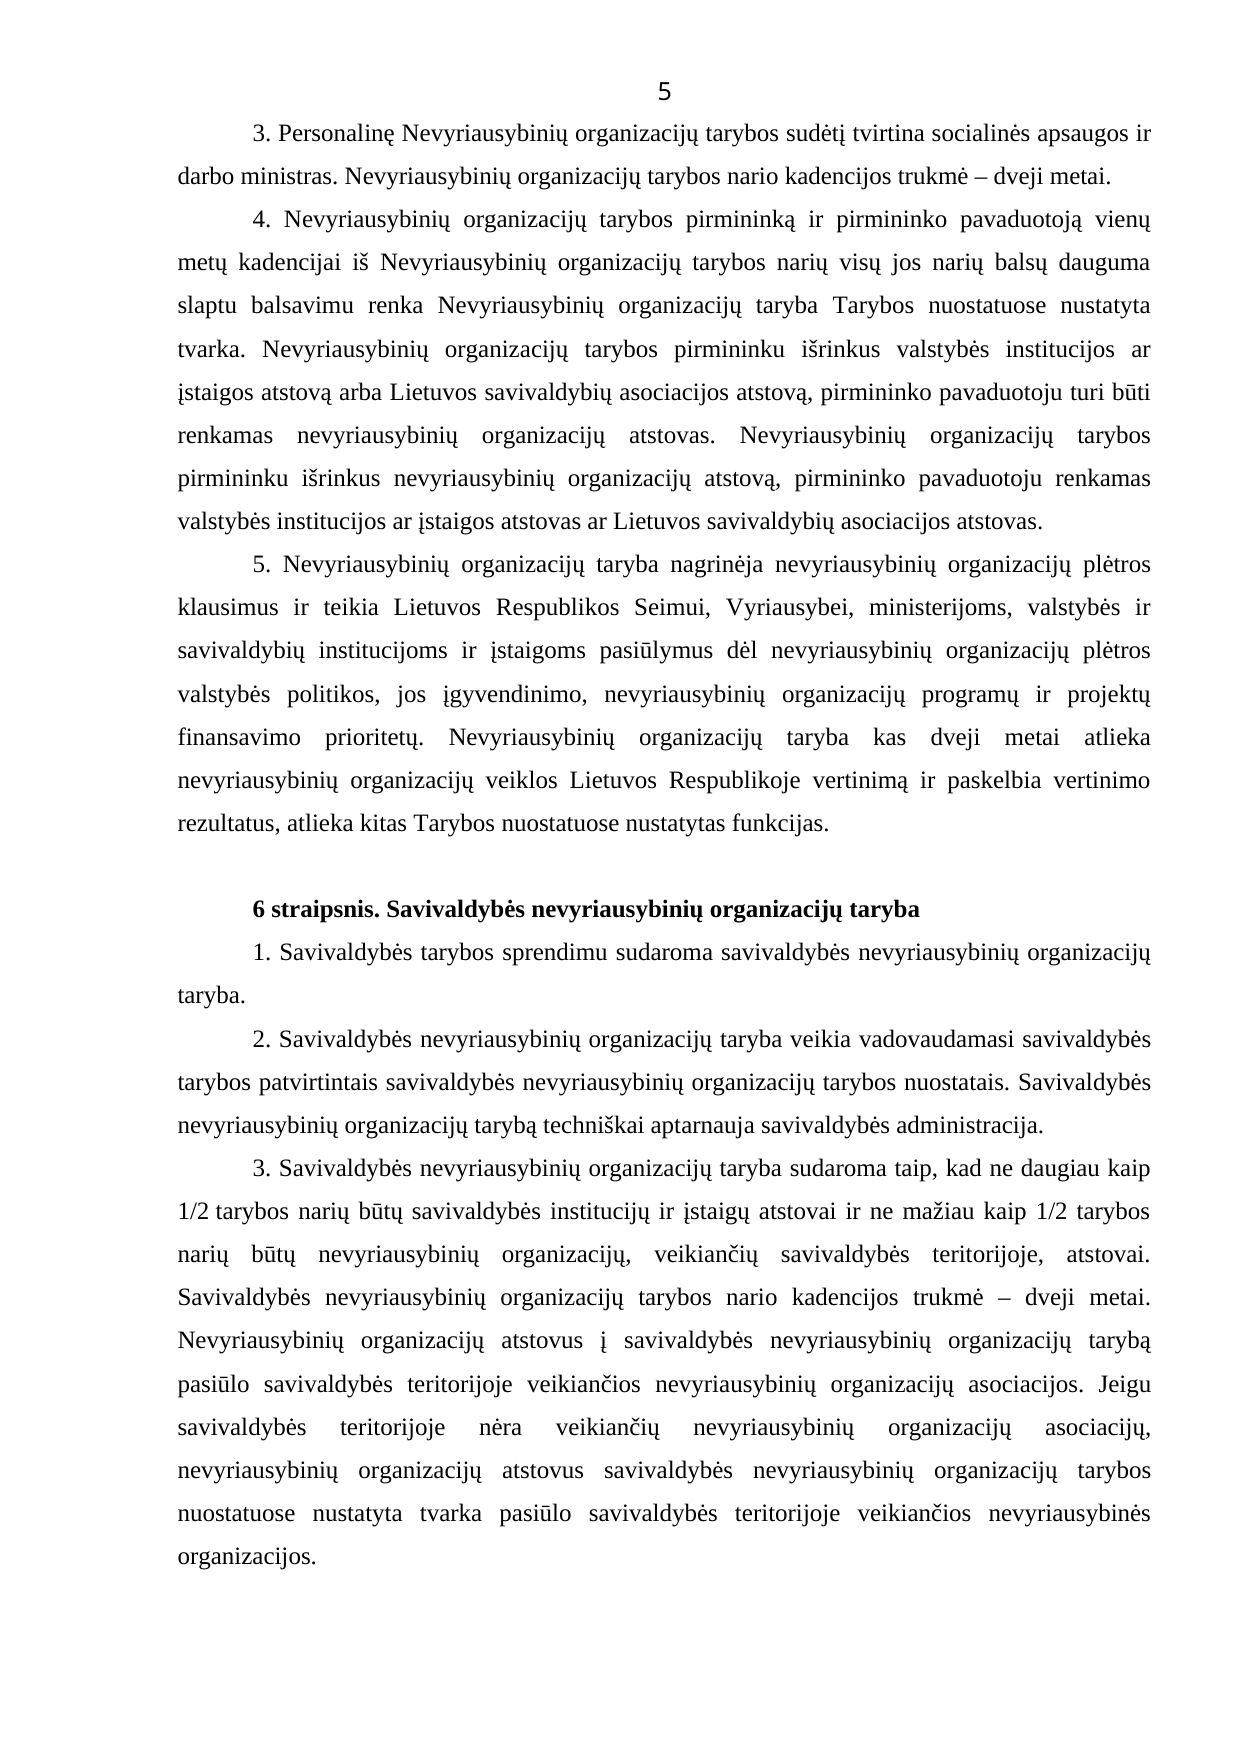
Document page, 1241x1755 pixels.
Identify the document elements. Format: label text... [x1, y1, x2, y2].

text 2. Savivaldybės nevyriausybinių organizacijų taryba veikia vadovaudamasi savivaldybės tarybos patvirtintais savivaldybės nevyriausybinių organizacijų tarybos nuostatais. Savivaldybės nevyriausybinių organizacijų tarybą techniškai aptarnauja savivaldybės administracija. [177, 1024, 1152, 1139]
text 6 straipsnis. Savivaldybės nevyriausybinių organizacijų taryba [177, 894, 1152, 923]
text 4. Nevyriausybinių organizacijų tarybos pirmininką ir pirmininko pavaduotoją vienų metų kadencijai iš Nevyriausybinių organizacijų tarybos narių visų jos narių balsų dauguma slaptu balsavimu renka Nevyriausybinių organizacijų taryba Tarybos nuostatuose nustatyta tvarka. Nevyriausybinių organizacijų tarybos pirmininku išrinkus valstybės institucijos ar įstaigos atstovą arba Lietuvos savivaldybių asociacijos atstovą, pirmininko pavaduotoju turi būti renkamas nevyriausybinių organizacijų atstovas. Nevyriausybinių organizacijų tarybos pirmininku išrinkus nevyriausybinių organizacijų atstovą, pirmininko pavaduotoju renkamas valstybės institucijos ar įstaigos atstovas ar Lietuvos savivaldybių asociacijos atstovas. [177, 204, 1152, 535]
text 5. Nevyriausybinių organizacijų taryba nagrinėja nevyriausybinių organizacijų plėtros klausimus ir teikia Lietuvos Respublikos Seimui, Vyriausybei, ministerijoms, valstybės ir savivaldybių institucijoms ir įstaigoms pasiūlymus dėl nevyriausybinių organizacijų plėtros valstybės politikos, jos įgyvendinimo, nevyriausybinių organizacijų programų ir projektų finansavimo prioritetų. Nevyriausybinių organizacijų taryba kas dveji metai atlieka nevyriausybinių organizacijų veiklos Lietuvos Respublikoje vertinimą ir paskelbia vertinimo rezultatus, atlieka kitas Tarybos nuostatuose nustatytas funkcijas. [177, 549, 1152, 837]
text 1. Savivaldybės tarybos sprendimu sudaroma savivaldybės nevyriausybinių organizacijų taryba. [177, 937, 1152, 1009]
text 3. Personalinę Nevyriausybinių organizacijų tarybos sudėtį tvirtina socialinės apsaugos ir darbo ministras. Nevyriausybinių organizacijų tarybos nario kadencijos trukmė – dveji metai. [177, 118, 1152, 190]
text 3. Savivaldybės nevyriausybinių organizacijų taryba sudaroma taip, kad ne daugiau kaip 1/2 tarybos narių būtų savivaldybės institucijų ir įstaigų atstovai ir ne mažiau kaip 1/2 tarybos narių būtų nevyriausybinių organizacijų, veikiančių savivaldybės teritorijoje, atstovai. Savivaldybės nevyriausybinių organizacijų tarybos nario kadencijos trukmė – dveji metai. Nevyriausybinių organizacijų atstovus į savivaldybės nevyriausybinių organizacijų tarybą pasiūlo savivaldybės teritorijoje veikiančios nevyriausybinių organizacijų asociacijos. Jeigu savivaldybės teritorijoje nėra veikiančių nevyriausybinių organizacijų asociacijų, nevyriausybinių organizacijų atstovus savivaldybės nevyriausybinių organizacijų tarybos nuostatuose nustatyta tvarka pasiūlo savivaldybės teritorijoje veikiančios nevyriausybinės organizacijos. [177, 1153, 1152, 1570]
